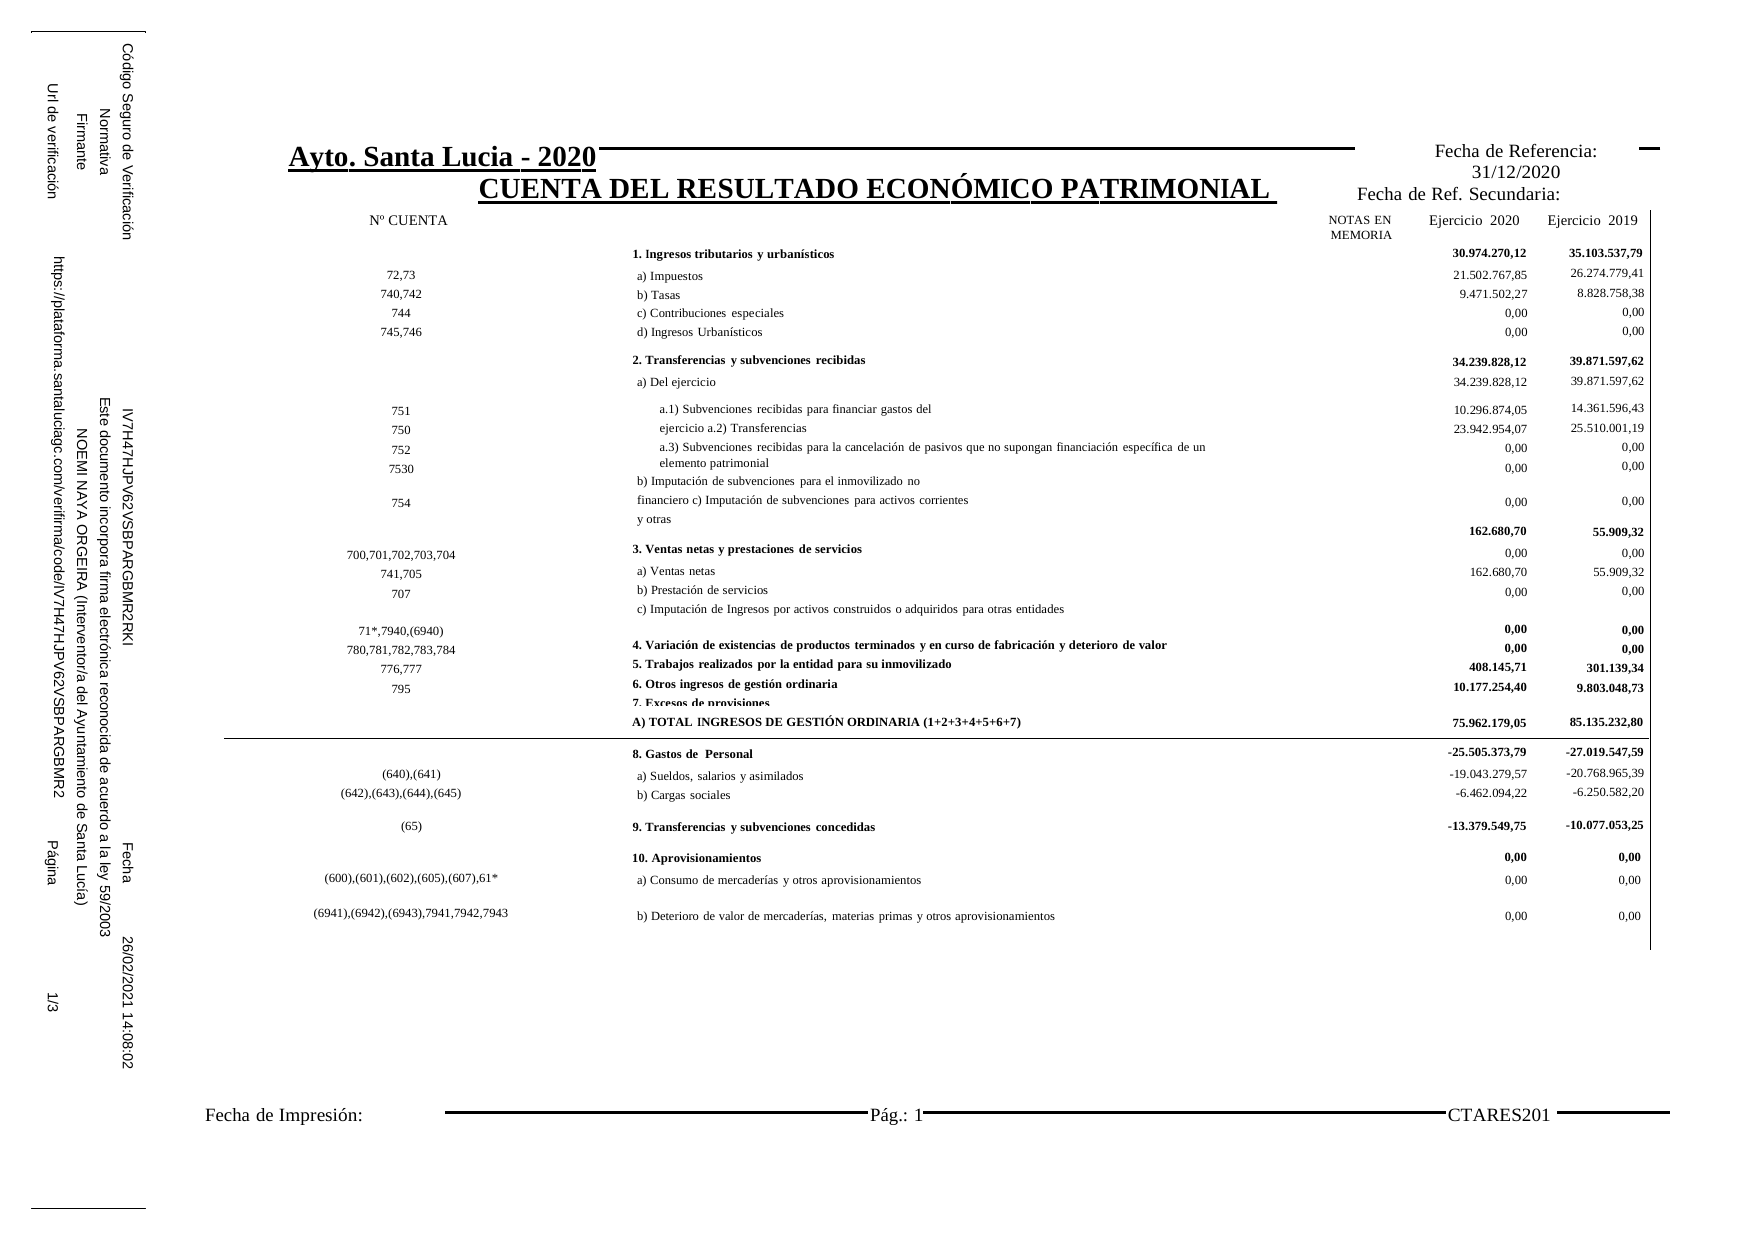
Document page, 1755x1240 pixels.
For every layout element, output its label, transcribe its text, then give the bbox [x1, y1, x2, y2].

text -25.505.373,79 [1413, 745, 1526, 759]
text 5. Trabajos realizados por la entidad para su inmovilizado [632, 657, 1308, 672]
text 700,701,702,703,704 [343, 548, 458, 562]
text -6.462.094,22 [1413, 786, 1527, 801]
text 9.471.502,27 [1413, 287, 1527, 301]
text 750 [388, 423, 414, 437]
text 85.135.232,80 [1569, 715, 1650, 729]
text -20.768.965,39 [1536, 766, 1644, 780]
text (65) [398, 818, 425, 833]
text Firmante [74, 110, 91, 174]
text -27.019.547,59 [1536, 745, 1643, 759]
text 26.274.779,41 [1536, 266, 1644, 281]
text 0,00 [1536, 584, 1644, 598]
text 0,00 [1413, 909, 1527, 923]
text 741,705 [377, 567, 425, 582]
text c) Contribuciones especiales [637, 307, 1308, 320]
text 6. Otros ingresos de gestión ordinaria [632, 676, 1308, 691]
text NOTAS EN MEMORIA [1328, 213, 1394, 240]
text -19.043.279,57 [1413, 767, 1527, 781]
text 0,00 [1536, 849, 1641, 864]
text 0,00 [1536, 440, 1644, 454]
text 8.828.758,38 [1536, 285, 1644, 300]
text 0,00 [1536, 642, 1644, 656]
text d) Ingresos Urbanísticos [637, 325, 1308, 339]
text 0,00 [1413, 850, 1527, 864]
text 408.145,71 [1413, 660, 1527, 674]
text Ayto. Santa Lucia - 2020 [288, 142, 599, 173]
text 34.239.828,12 [1413, 375, 1527, 389]
text NOEMI NAYA ORGEIRA (Interventor/a del Ayuntamiento de Santa Lucía) [74, 428, 91, 1091]
text 301.139,34 [1536, 661, 1644, 676]
text 9.803.048,73 [1536, 681, 1644, 695]
text a.3) Subvenciones recibidas para la cancelación de pasivos que no supongan financiación específica de un elemento patrimonial [659, 440, 1249, 470]
text 7530 [385, 462, 417, 476]
text Fecha de Impresión: 26/02/2021 [205, 1103, 445, 1126]
text 10.296.874,05 [1413, 403, 1527, 417]
text 0,00 [1413, 546, 1527, 560]
text Pág.: 1 [870, 1103, 923, 1125]
text https://plataforma.santaluciagc.com/verifirma/code/IV7H47HJPV62VSBPARGBMR2 [51, 256, 68, 807]
text Ejercicio 2019 [1547, 212, 1650, 229]
text b) Deterioro de valor de mercaderías, materias primas y otros aprovisionamientos [637, 908, 1308, 923]
text 23.942.954,07 [1413, 422, 1527, 436]
text 71*,7940,(6940) [355, 624, 446, 638]
text 740,742 [377, 287, 425, 301]
text 8. Gastos de Personal [632, 747, 1308, 761]
text 9. Transferencias y subvenciones concedidas [632, 819, 1308, 834]
text 0,00 [1413, 460, 1527, 475]
text 25.510.001,19 [1536, 421, 1644, 435]
text 795 [388, 682, 414, 696]
text 0,00 [1536, 305, 1644, 319]
text 745,746 [377, 325, 425, 339]
text 776,777 [377, 662, 425, 677]
text 75.962.179,05 [1452, 716, 1536, 730]
text 55.909,32 [1536, 525, 1644, 539]
text 0,00 [1413, 873, 1527, 887]
text Nº CUENTA [366, 212, 451, 229]
text 0,00 [1536, 909, 1641, 923]
text -6.250.582,20 [1536, 785, 1644, 799]
text 35.103.537,79 [1536, 246, 1642, 260]
text Normativa [97, 105, 114, 178]
text Fecha [120, 842, 137, 919]
text CUENTA DEL RESULTADO ECONÓMICO PATRIMONIAL [478, 174, 1289, 205]
text a.1) Subvenciones recibidas para financiar gastos del ejercicio a.2) Transferencias [659, 402, 977, 435]
text Código Seguro de Verificación [120, 43, 137, 248]
text 3. Ventas netas y prestaciones de servicios [632, 542, 1308, 556]
text 0,00 [1413, 584, 1527, 599]
text 26/02/2021 14:08:02 [120, 936, 137, 1091]
text 7. Excesos de provisiones [632, 696, 1308, 706]
text 0,00 [1536, 459, 1644, 473]
text 39.871.597,62 [1536, 374, 1644, 388]
text 162.680,70 [1413, 524, 1526, 538]
text 14.361.596,43 [1536, 401, 1644, 416]
text 0,00 [1536, 545, 1644, 560]
text 0,00 [1413, 494, 1527, 509]
text 39.871.597,62 [1536, 353, 1643, 368]
text 707 [388, 587, 414, 601]
text a) Ventas netas [637, 564, 1308, 578]
text A) TOTAL INGRESOS DE GESTIÓN ORDINARIA (1+2+3+4+5+6+7) [632, 715, 1308, 729]
text 0,00 [1413, 306, 1527, 320]
text a) Sueldos, salarios y asimilados b) Cargas sociales [637, 769, 804, 802]
text 0,00 [1413, 641, 1527, 655]
text 0,00 [1536, 623, 1644, 637]
text 752 [388, 442, 414, 457]
text 72,73 [383, 267, 418, 282]
text Ejercicio 2020 [1429, 212, 1536, 229]
text 0,00 [1413, 441, 1527, 456]
text c) Imputación de Ingresos por activos construidos o adquiridos para otras entidades [637, 602, 1308, 617]
text -13.379.549,75 [1413, 818, 1526, 833]
text 0,00 [1413, 622, 1527, 636]
text 0,00 [1536, 873, 1641, 887]
text (600),(601),(602),(605),(607),61* (6941),(6942),(6943),7941,7942,7943 [312, 871, 509, 921]
text Página [45, 840, 62, 919]
text 0,00 [1536, 493, 1644, 508]
text 751 [388, 404, 414, 418]
text a) Impuestos b) Tasas [637, 269, 704, 302]
text Fecha de Ref. Secundaria: 31/12/2019 [1357, 183, 1640, 203]
text -10.077.053,25 [1536, 818, 1643, 832]
text 55.909,32 [1536, 565, 1644, 579]
text b) Imputación de subvenciones para el inmovilizado no financiero c) Imputación de subvenciones para activos corrientes y otras [637, 474, 973, 526]
text 1. Ingresos tributarios y urbanísticos [632, 247, 1308, 261]
text 21.502.767,85 [1413, 267, 1527, 282]
text b) Prestación de servicios [637, 583, 1308, 597]
text 1/3 [45, 989, 62, 1016]
text 30.974.270,12 [1413, 246, 1526, 260]
text Url de verificación [45, 84, 62, 248]
text 10. Aprovisionamientos [632, 851, 1308, 865]
text 744 [388, 306, 414, 320]
text Fecha de Referencia: 31/12/2020 [1391, 140, 1640, 183]
text (640),(641) (642),(643),(644),(645) [341, 767, 463, 801]
text IV7H47HJPV62VSBPARGBMR2RKI [120, 409, 137, 807]
text 34.239.828,12 [1413, 355, 1526, 369]
text 0,00 [1413, 325, 1527, 339]
text 10.177.254,40 [1413, 679, 1527, 694]
text CTARES2015 [1448, 1103, 1557, 1126]
text 780,781,782,783,784 [343, 643, 458, 657]
text a) Consumo de mercaderías y otros aprovisionamientos [637, 873, 1308, 887]
text a) Del ejercicio [637, 374, 1308, 389]
text 2. Transferencias y subvenciones recibidas [632, 353, 1308, 367]
text Este documento incorpora firma electrónica reconocida de acuerdo a la ley 59/2003 [97, 397, 114, 1091]
text 4. Variación de existencias de productos terminados y en curso de fabricación y deterioro de valor [632, 638, 1308, 652]
text 754 [388, 496, 414, 510]
text 162.680,70 [1413, 565, 1527, 579]
text 0,00 [1536, 324, 1644, 338]
